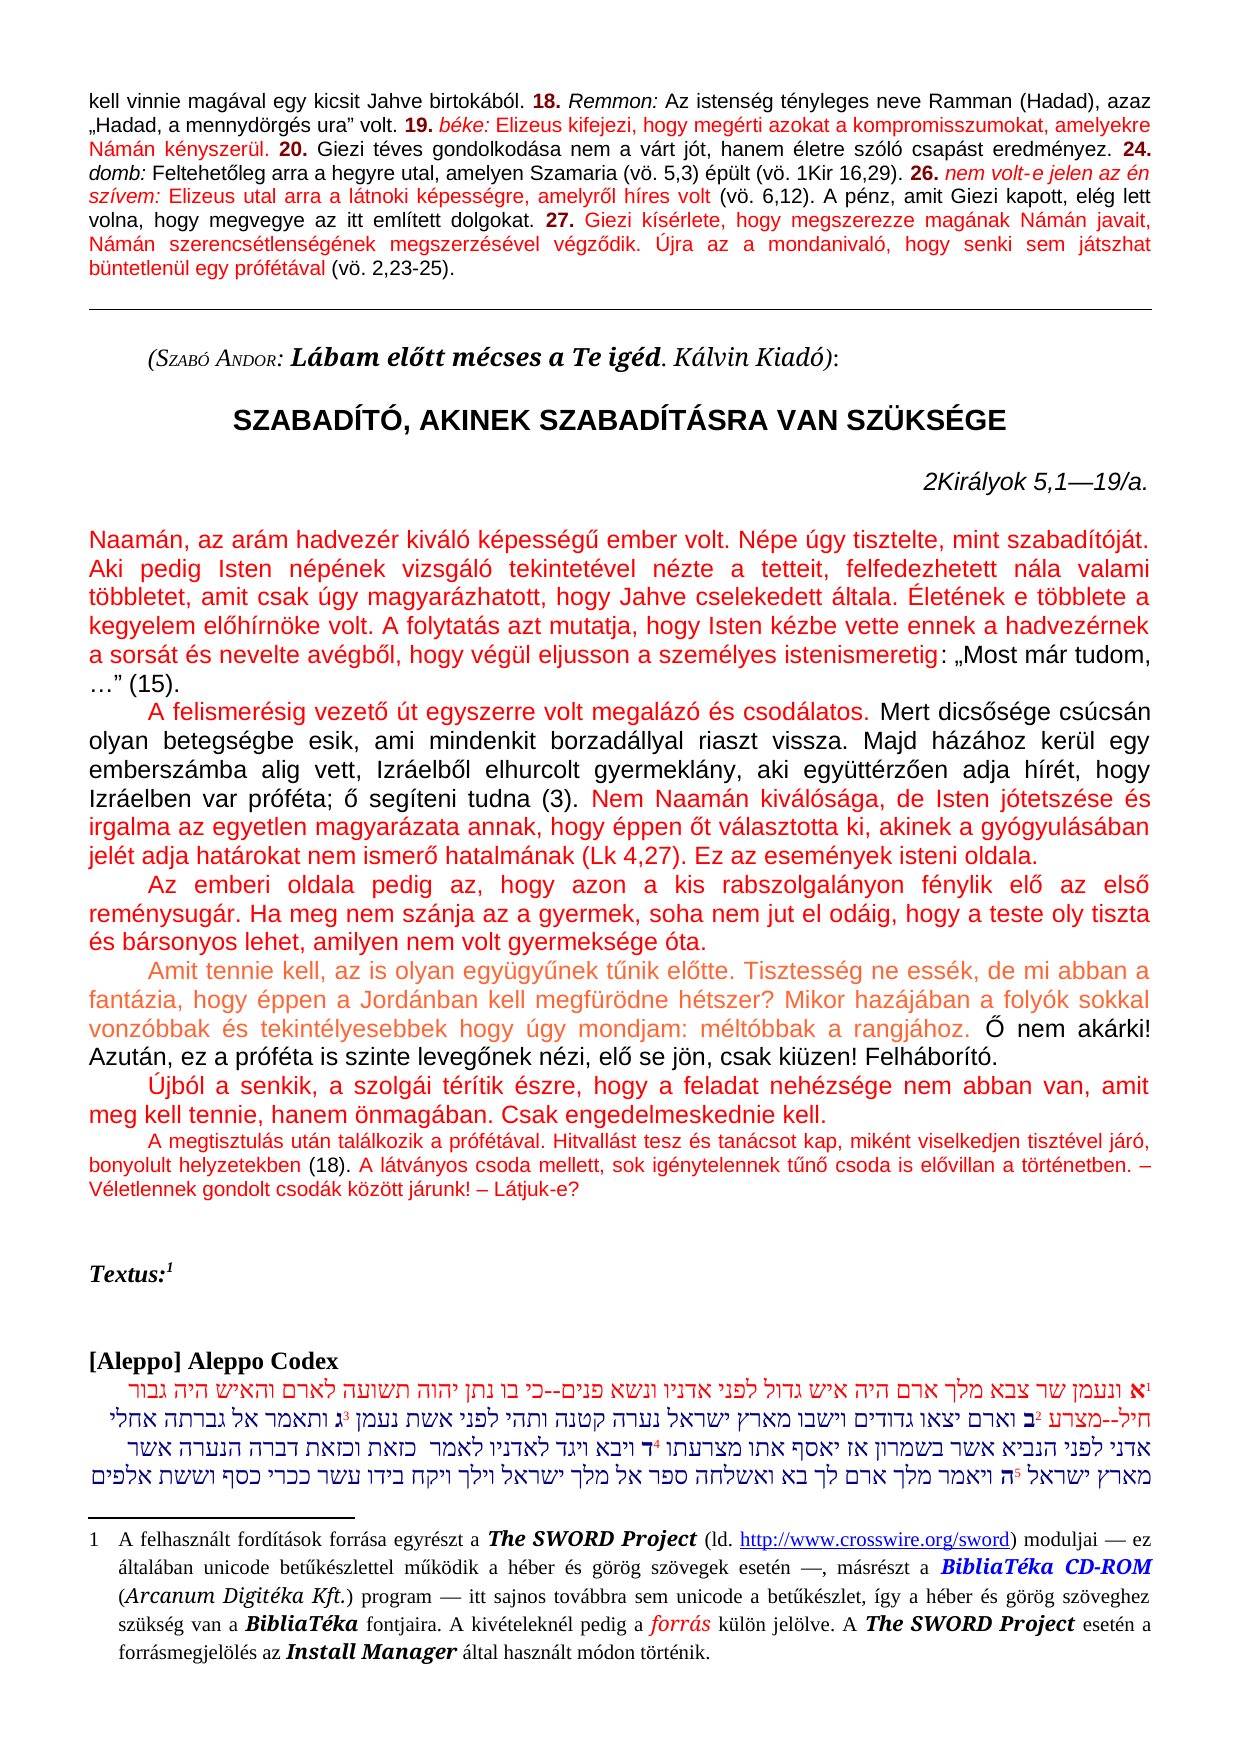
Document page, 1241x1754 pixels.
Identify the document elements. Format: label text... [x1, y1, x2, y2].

text A megtisztulás után találkozik a prófétával. Hitvallást tesz és tanácsot kap, miként viselkedjen tisztével járó, bonyolult helyzetekben (18). A látványos csoda mellett, sok igénytelennek tűnő csoda is elővillan a történetben. – Véletlennek gondolt csodák között járunk! – Látjuk‑e? [88, 1128, 1152, 1200]
text (Szabó Andor: Lábam előtt mécses a Te igéd. Kálvin Kiadó): [88, 340, 1152, 374]
text Újból a senkik, a szolgái térítik észre, hogy a feladat nehézsége nem abban van, amit meg kell tennie, hanem önmagában. Csak engedelmeskednie kell. [88, 1071, 1152, 1128]
text Amit tennie kell, az is olyan együgyűnek tűnik előtte. Tisztesség ne essék, de mi abban a fantázia, hogy éppen a Jordánban kell megfürödne hétszer? Mikor hazájában a folyók sokkal vonzóbbak és tekintélyesebbek hogy úgy mondjam: méltóbbak a rangjához. Ő nem akárki! Azután, ez a próféta is szinte levegőnek nézi, elő se jön, csak kiüzen! Felháborító. [88, 956, 1152, 1071]
text Az emberi oldala pedig az, hogy azon a kis rabszolgalányon fénylik elő az első reménysugár. Ha meg nem szánja az a gyermek, soha nem jut el odáig, hogy a teste oly tiszta és bársonyos lehet, amilyen nem volt gyermeksége óta. [88, 870, 1152, 956]
text A felismerésig vezető út egyszerre volt megalázó és csodálatos. Mert dicsősége csúcsán olyan betegségbe esik, ami mindenkit borzadállyal riaszt vissza. Majd házához kerül egy emberszámba alig vett, Izráelből elhurcolt gyermeklány, aki együttérzően adja hírét, hogy Izráelben var próféta; ő segíteni tudna (3). Nem Naamán kiválósága, de Isten jótetszése és irgalma az egyetlen magyarázata annak, hogy éppen őt választotta ki, akinek a gyógyulásában jelét adja határokat nem ismerő hatalmának (Lk 4,27). Ez az események isteni oldala. [88, 697, 1152, 870]
text 1א ונעמן שר צבא מלך ארם היה איש גדול לפני אדניו ונשא פנים--כי בו נתן יהוה תשועה לארם והאיש היה גבור חיל--מצרע 2ב וארם יצאו גדודים וישבו מארץ ישראל נערה קטנה ותהי לפני אשת נעמן 3ג ותאמר אל גברתה אחלי אדני לפני הנביא אשר בשמרון אז יאסף אתו מצרעתו 4ד ויבא ויגד לאדניו לאמר כזאת וכזאת דברה הנערה אשר מארץ ישראל 5ה ויאמר מלך ארם לך בא ואשלחה ספר אל מלך ישראל וילך ויקח בידו עשר ככרי כסף וששת אלפים זהב ועשר חליפות בגדים 6ו ויבא הספר אל מלך ישראל לאמר ועתה כבוא הספר הזה אליך הנה שלחתי אליך את נעמן עבדי ואספתו מצרעתו 7ז ויהי כקרא מלך ישראל את הספר ויקרע בגדיו ויאמר האלהים אני להמית ולהחיות כי זה שלח אלי לאסף איש מצרעתו כי אך דעו נא וראו כי מתאנה הוא לי 8ח ויהי כשמע אלישע איש האלהים כי קרע מלך ישראל את בגדיו וישלח אל המלך לאמר למה קרעת בגדיך יבא נא אלי--וידע כי יש נביא בישראל 9ט ויבא נעמן בסוסו וברכבו ויעמד פתח הבית לאלישע 10י וישלח אליו אלישע מלאך לאמר הלוך ורחצת שבע פעמים בירדן וישב בשרך לך וטהר 11יא ויקצף נעמן וילך ויאמר הנה אמרתי אלי יצא יצוא ועמד וקרא בשם יהוה אלהיו והניף ידו אל המקום ואסף המצרע 12יב הלא טוב אבנה (אמנה) ופרפר נהרות דמשק מכל מימי ישראל--הלא ארחץ בהם וטהרתי ויפן וילך בחמה 13יג ויגשו עבדיו וידברו אליו ויאמרו אבי דבר גדול הנביא דבר אליך הלוא תעשה ואף כי אמר אליך רחץ וטהר 14יד וירד ויטבל בירדן שבע פעמים כדבר איש האלהים וישב בשרו כבשר נער קטן--ויטהר 15טו וישב אל איש האלהים הוא וכל מחנהו ויבא ויעמד לפניו ויאמר הנה נא ידעתי כי אין אלהים בכל הארץ כי אם בישראל ועתה קח נא ברכה מאת עבדך [88, 1375, 1152, 1490]
text kell vinnie magával egy kicsit Jahve birtokából. 18. Remmon: Az istenség tényleges neve Ramman (Hadad), azaz „Hadad, a mennydörgés ura” volt. 19. béke: Elizeus kifejezi, hogy megérti azokat a kompromisszumokat, amelyekre Námán kényszerül. 20. Giezi téves gondolkodása nem a várt jót, hanem életre szóló csapást eredményez. 24. domb: Feltehetőleg arra a hegyre utal, amelyen Szamaria (vö. 5,3) épült (vö. 1Kir 16,29). 26. nem volt‑e jelen az én szívem: Elizeus utal arra a látnoki képességre, amelyről híres volt (vö. 6,12). A pénz, amit Giezi kapott, elég lett volna, hogy megvegye az itt említett dolgokat. 27. Giezi kísérlete, hogy megszerezze magának Námán javait, Námán szerencsétlenségének megszerzésével végződik. Újra az a mondanivaló, hogy senki sem játszhat büntetlenül egy prófétával (vö. 2,23-25). [88, 88, 1152, 280]
text Textus: [88, 1259, 1152, 1287]
text Naamán, az arám hadvezér kiváló képességű ember volt. Népe úgy tisztelte, mint szabadítóját. Aki pedig Isten népének vizsgáló tekintetével nézte a tetteit, felfedezhetett nála valami többletet, amit csak úgy magyarázhatott, hogy Jahve cselekedett általa. Életének e többlete a kegyelem előhírnöke volt. A folytatás azt mutatja, hogy Isten kézbe vette ennek a hadvezérnek a sorsát és nevelte avégből, hogy végül eljusson a személyes istenismeretig: „Most már tudom, …” (15). [88, 525, 1152, 697]
text 2Királyok 5,1—19/a. [88, 467, 1152, 495]
text [Aleppo] Aleppo Codex [88, 1346, 1152, 1375]
text SZABADÍTÓ, AKINEK SZABADÍTÁSRA VAN SZÜKSÉGE [88, 403, 1152, 437]
text A felhasznált fordítások forrása egyrészt a The SWORD Project (ld. http://www.crosswire.org/sword) moduljai — ez általában unicode betűkészlettel működik a héber és görög szövegek esetén —, másrészt a BibliaTéka CD-ROM (Arcanum Digitéka Kft.) program — itt sajnos továbbra sem unicode a betűkészlet, így a héber és görög szöveghez szükség van a BibliaTéka fontjaira. A kivételeknél pedig a forrás külön jelölve. A The SWORD Project esetén a forrásmegjelölés az Install Manager által használt módon történik. [88, 1524, 1152, 1665]
